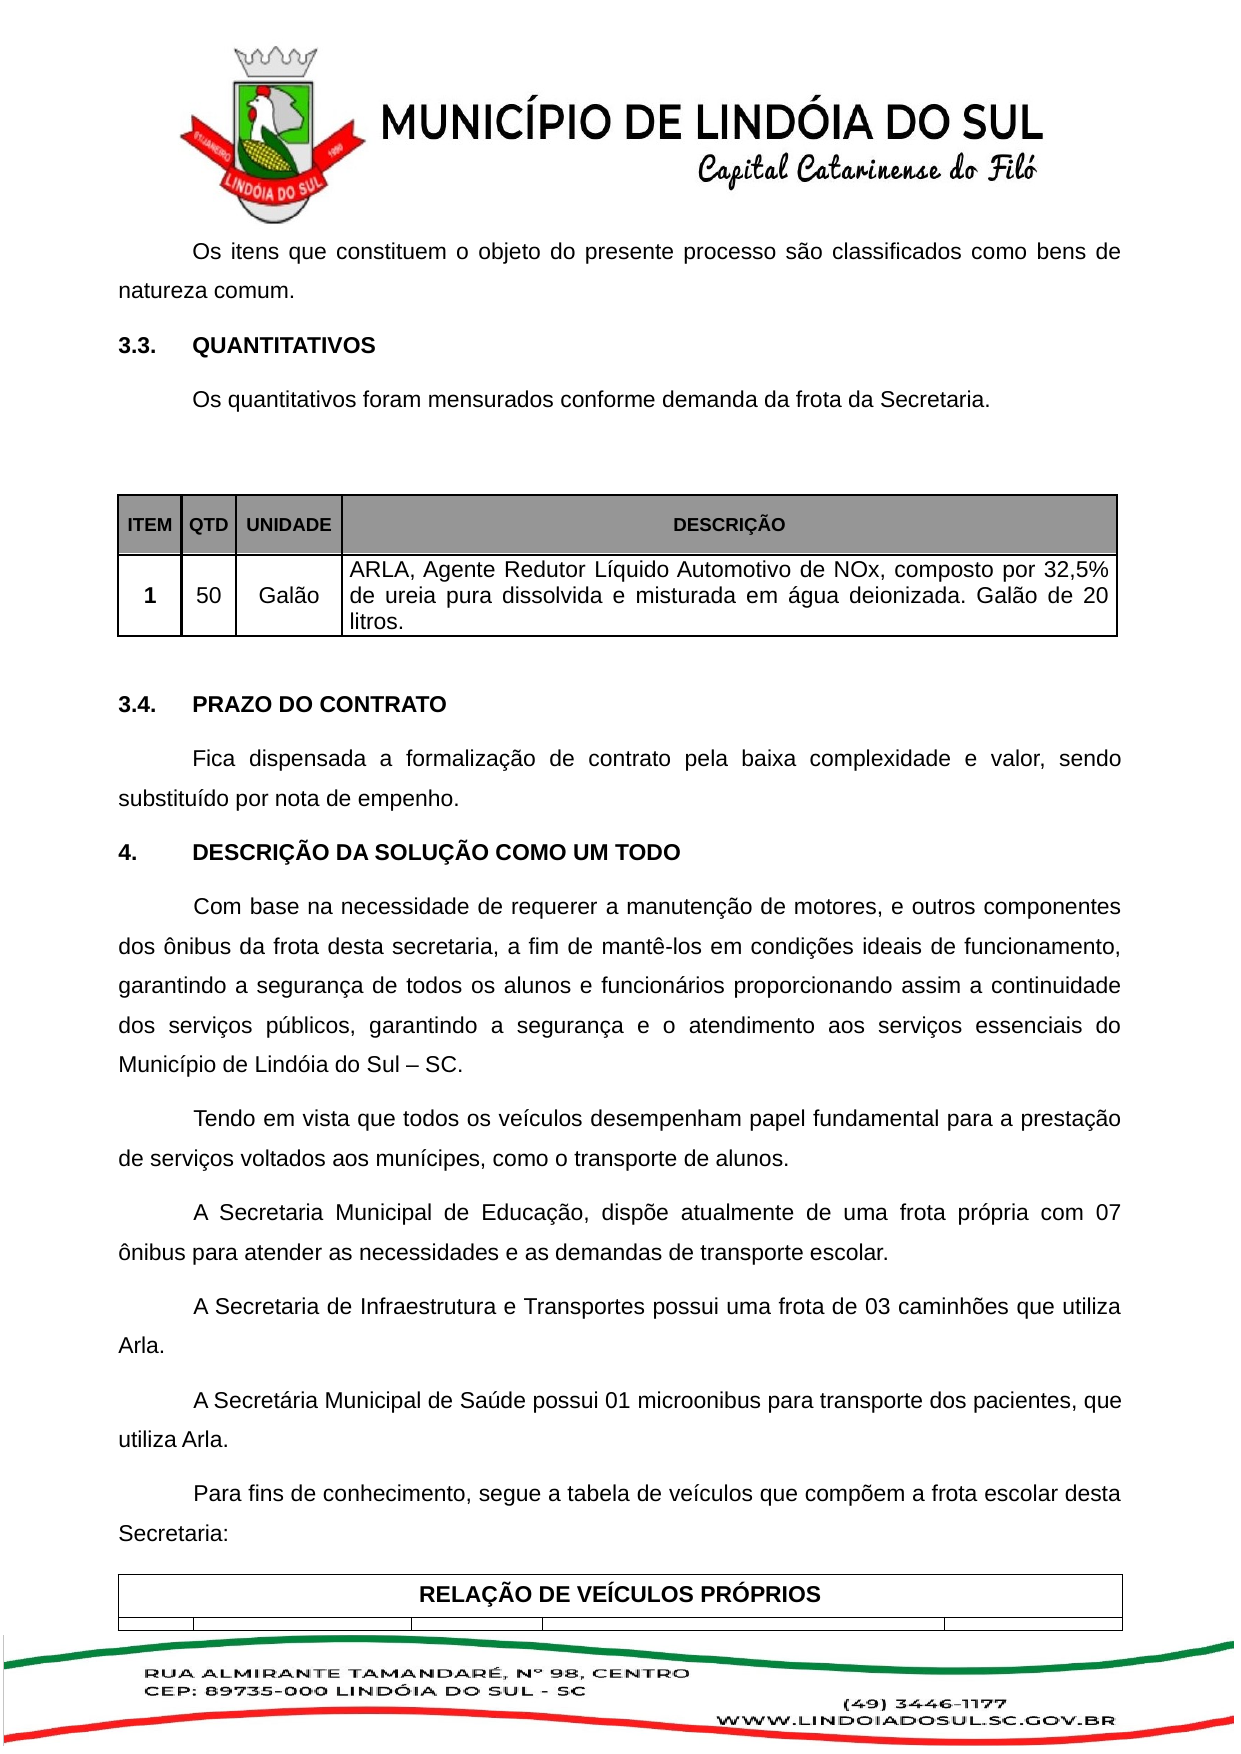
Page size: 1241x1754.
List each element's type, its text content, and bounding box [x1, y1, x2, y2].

text Para fins de conhecimento, segue a tabela de veículos que compõem a frota escolar desta Secretaria: [118, 1480, 1122, 1546]
table_cell ARLA, Agente Redutor Líquido Automotivo de NOx, composto por 32,5% de ureia pura dissolvida e misturada em água deionizada. Galão de 20 litros. [343, 556, 1116, 634]
table_header RELAÇÃO DE VEÍCULOS PRÓPRIOS [119, 1575, 1122, 1617]
table_header ITEM [119, 496, 180, 553]
table_cell [945, 1618, 1122, 1629]
list DESCRIÇÃO DA SOLUÇÃO COMO UM TODO [118, 839, 1122, 865]
picture [4, 1635, 1233, 1746]
text Os quantitativos foram mensurados conforme demanda da frota da Secretaria. [118, 386, 1122, 412]
text A Secretária Municipal de Saúde possui 01 microonibus para transporte dos pacientes, que utiliza Arla. [118, 1387, 1122, 1452]
table_header DESCRIÇÃO [343, 496, 1116, 553]
text Com base na necessidade de requerer a manutenção de motores, e outros componentes dos ônibus da frota desta secretaria, a fim de mantê-los em condições ideais de funcionamento, garantindo a segurança de todos os alunos e funcionários proporcionando assim a continuidade dos serviços públicos, garantindo a segurança e o atendimento aos serviços essenciais do Município de Lindóia do Sul – SC. [118, 893, 1122, 1077]
table_cell 1 [119, 556, 180, 634]
table_header QTD [183, 496, 235, 553]
text Os itens que constituem o objeto do presente processo são classificados como bens de natureza comum. [118, 238, 1122, 304]
table_cell Galão [237, 556, 341, 634]
table_cell [543, 1618, 944, 1629]
table_header UNIDADE [237, 496, 341, 553]
table_cell [119, 1618, 193, 1629]
table_cell [194, 1618, 411, 1629]
picture [122, 31, 1121, 232]
text Fica dispensada a formalização de contrato pela baixa complexidade e valor, sendo substituído por nota de empenho. [118, 745, 1122, 811]
text A Secretaria Municipal de Educação, dispõe atualmente de uma frota própria com 07 ônibus para atender as necessidades e as demandas de transporte escolar. [118, 1199, 1122, 1265]
text A Secretaria de Infraestrutura e Transportes possui uma frota de 03 caminhões que utiliza Arla. [118, 1293, 1122, 1359]
table_cell [412, 1618, 542, 1629]
text Tendo em vista que todos os veículos desempenham papel fundamental para a prestação de serviços voltados aos munícipes, como o transporte de alunos. [118, 1105, 1122, 1171]
table_cell 50 [183, 556, 235, 634]
list QUANTITATIVOS [118, 332, 1122, 358]
list PRAZO DO CONTRATO [118, 691, 1122, 717]
